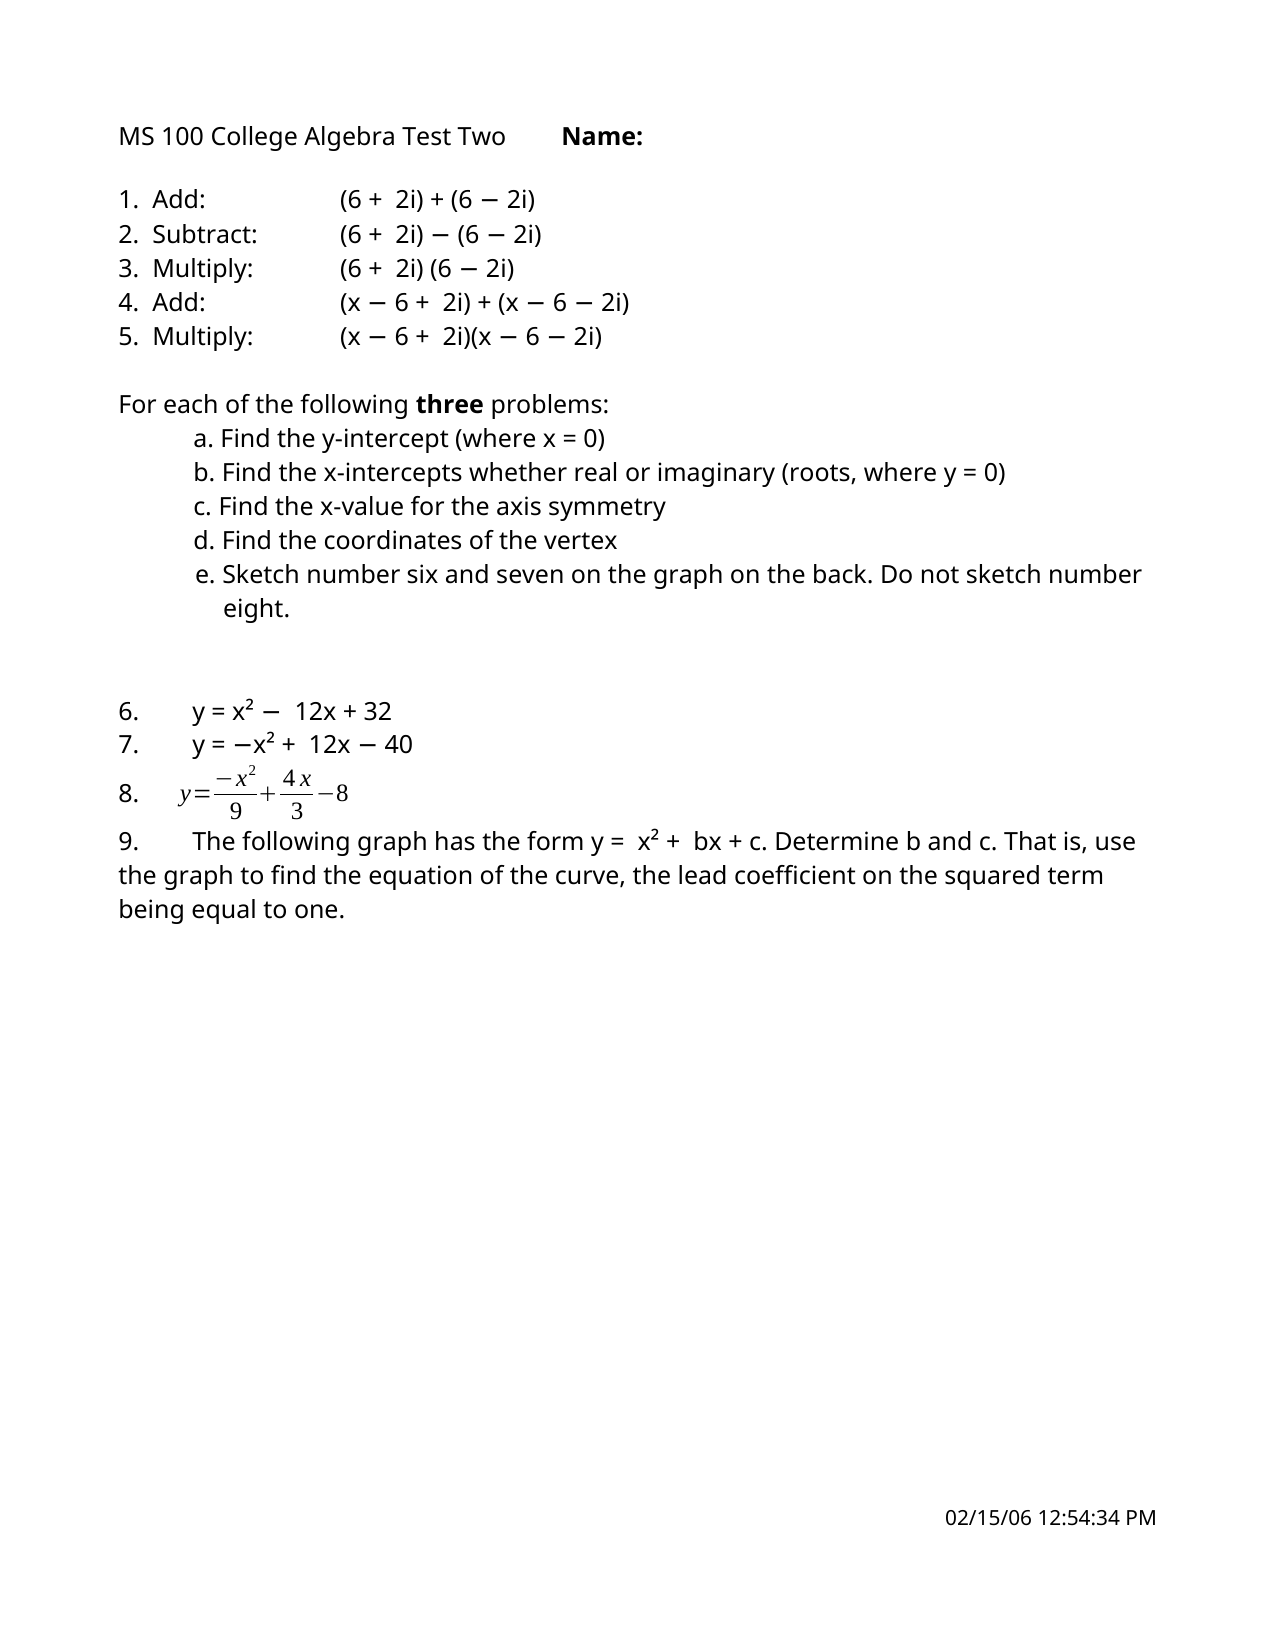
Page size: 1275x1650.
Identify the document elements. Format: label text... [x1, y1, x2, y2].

text b. Find the x-intercepts whether real or imaginary (roots, where y = 0) [193, 455, 1157, 489]
text 8. [118, 761, 1157, 824]
text 6. y = x² − 12x + 32 [118, 693, 1157, 727]
text a. Find the y-intercept (where x = 0) [193, 421, 1157, 455]
text d. Find the coordinates of the vertex [193, 523, 1157, 557]
text 4. Add: (x − 6 + 2i) + (x − 6 − 2i) [118, 284, 1157, 318]
text For each of the following three problems: [118, 387, 1157, 421]
text 3. Multiply: (6 + 2i) (6 − 2i) [118, 250, 1157, 284]
text 9. The following graph has the form y = x² + bx + c. Determine b and c. That is, use the graph to find the equation of the curve, the lead coefficient on the squared term being equal to one. [118, 824, 1157, 926]
text c. Find the x-value for the axis symmetry [193, 489, 1157, 523]
text e. Sketch number six and seven on the graph on the back. Do not sketch number eight. [195, 557, 1157, 625]
text 7. y = −x² + 12x − 40 [118, 727, 1157, 761]
text 1. Add: (6 + 2i) + (6 − 2i) [118, 182, 1157, 216]
text 2. Subtract: (6 + 2i) − (6 − 2i) [118, 216, 1157, 250]
text 5. Multiply: (x − 6 + 2i)(x − 6 − 2i) [118, 318, 1157, 352]
